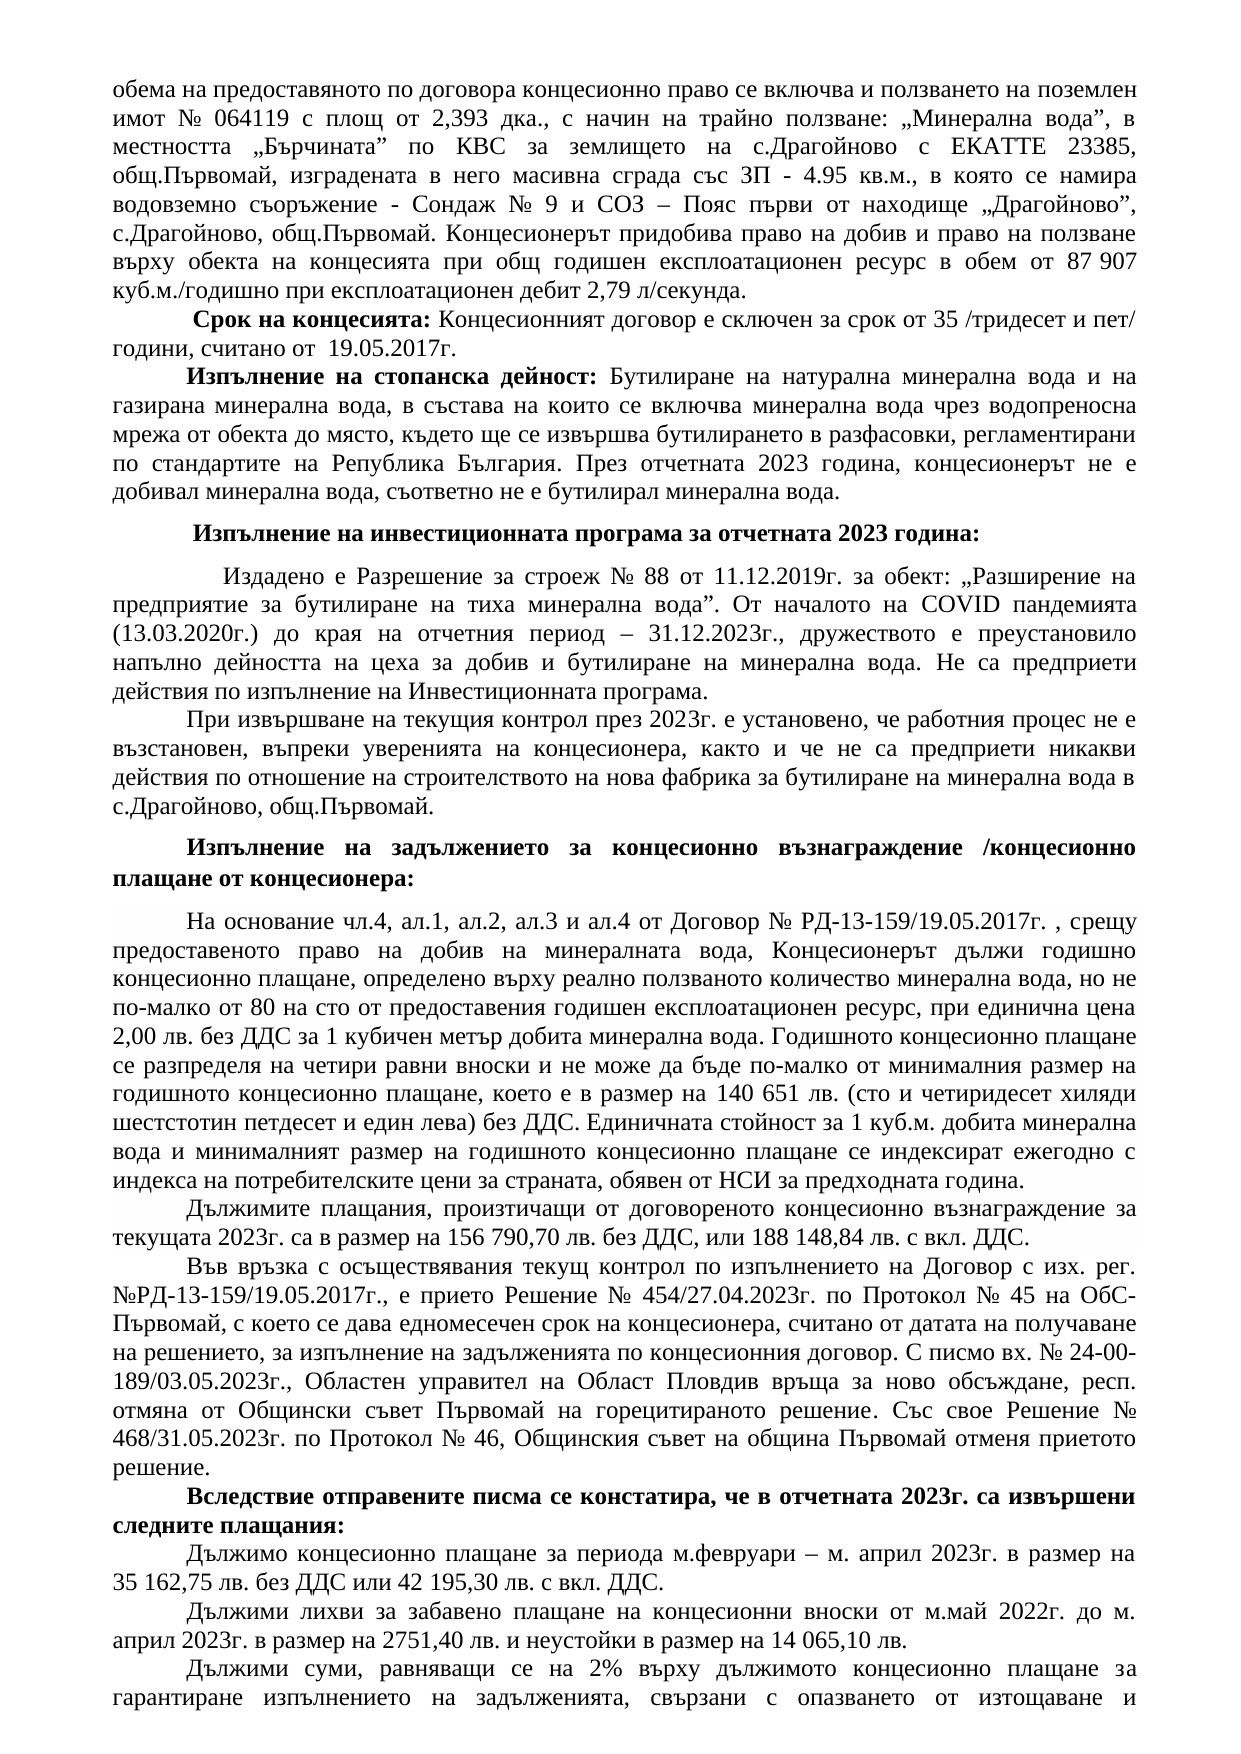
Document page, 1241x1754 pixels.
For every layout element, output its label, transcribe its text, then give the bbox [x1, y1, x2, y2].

text На основание чл.4, ал.1, ал.2, ал.3 и ал.4 от Договор № РД-13-159/19.05.2017г. , срещу предоставеното право на добив на минералната вода, Концесионерът дължи годишно концесионно плащане, определено върху реално ползваното количество минерална вода, но не по-малко от 80 на сто от предоставения годишен експлоатационен ресурс, при единична цена 2,00 лв. без ДДС за 1 кубичен метър добита минерална вода. Годишното концесионно плащане се разпределя на четири равни вноски и не може да бъде по-малко от минималния размер на годишното концесионно плащане, което е в размер на 140 651 лв. (сто и четиридесет хиляди шестстотин петдесет и един лева) без ДДС. Единичната стойност за 1 куб.м. добита минерална вода и минималният размер на годишното концесионно плащане се индексират ежегодно с индекса на потребителските цени за страната, обявен от НСИ за предходната година. [112, 906, 1137, 1193]
text Дължимо концесионно плащане за периода м.февруари – м. април 2023г. в размер на 35 162,75 лв. без ДДС или 42 195,30 лв. с вкл. ДДС. [112, 1538, 1137, 1596]
text Срок на концесията: Концесионният договор е сключен за срок от 35 /тридесет и пет/ години, считано от 19.05.2017г. [112, 304, 1137, 361]
text Изпълнение на стопанска дейност: Бутилиране на натурална минерална вода и на газирана минерална вода, в състава на които се включва минерална вода чрез водопреносна мрежа от обекта до място, където ще се извършва бутилирането в разфасовки, регламентирани по стандартите на Република България. През отчетната 2023 година, концесионерът не е добивал минерална вода, съответно не е бутилирал минерална вода. [112, 361, 1137, 505]
text Вследствие отправените писма се констатира, че в отчетната 2023г. са извършени следните плащания: [112, 1481, 1137, 1538]
text Дължими суми, равняващи се на 2% върху дължимото концесионно плащане за гарантиране изпълнението на задълженията, свързани с опазването от изтощаване и [112, 1653, 1137, 1711]
text Изпълнение на задължението за концесионно възнаграждение /концесионно плащане от концесионера: [112, 832, 1137, 892]
text При извършване на текущия контрол през 2023г. е установено, че работния процес не е възстановен, въпреки уверенията на концесионера, както и че не са предприети никакви действия по отношение на строителството на нова фабрика за бутилиране на минерална вода в с.Драгойново, общ.Първомай. [112, 704, 1137, 819]
text Във връзка с осъществявания текущ контрол по изпълнението на Договор с изх. рег. №РД-13-159/19.05.2017г., е прието Решение № 454/27.04.2023г. по Протокол № 45 на ОбС-Първомай, с което се дава едномесечен срок на концесионера, считано от датата на получаване на решението, за изпълнение на задълженията по концесионния договор. С писмо вх. № 24-00-189/03.05.2023г., Областен управител на Област Пловдив връща за ново обсъждане, респ. отмяна от Общински съвет Първомай на горецитираното решение. Със свое Решение № 468/31.05.2023г. по Протокол № 46, Общинския съвет на община Първомай отменя приетото решение. [112, 1251, 1137, 1481]
text Дължими лихви за забавено плащане на концесионни вноски от м.май 2022г. до м. април 2023г. в размер на 2751,40 лв. и неустойки в размер на 14 065,10 лв. [112, 1596, 1137, 1653]
text Дължимите плащания, произтичащи от договореното концесионно възнаграждение за текущата 2023г. са в размер на 156 790,70 лв. без ДДС, или 188 148,84 лв. с вкл. ДДС. [112, 1193, 1137, 1251]
text Изпълнение на инвестиционната програма за отчетната 2023 година: [112, 518, 1137, 546]
subtitle обема на предоставяното по договора концесионно право се включва и ползването на поземлен имот № 064119 с площ от 2,393 дка., с начин на трайно ползване: „Минерална вода”, в местността „Бърчината” по КВС за землището на с.Драгойново с ЕКАТТЕ 23385, общ.Първомай, изградената в него масивна сграда със ЗП - 4.95 кв.м., в която се намира водовземно съоръжение - Сондаж № 9 и СОЗ – Пояс първи от находище „Драгойново”, с.Драгойново, общ.Първомай. Концесионерът придобива право на добив и право на ползване върху обекта на концесията при общ годишен експлоатационен ресурс в обем от 87 907 куб.м./годишно при експлоатационен дебит 2,79 л/секунда. [112, 74, 1137, 304]
text Издадено е Разрешение за строеж № 88 от 11.12.2019г. за обект: „Разширение на предприятие за бутилиране на тиха минерална вода”. От началото на COVID пандемията (13.03.2020г.) до края на отчетния период – 31.12.2023г., дружеството е преустановило напълно дейността на цеха за добив и бутилиране на минерална вода. Не са предприети действия по изпълнение на Инвестиционната програма. [112, 561, 1137, 704]
